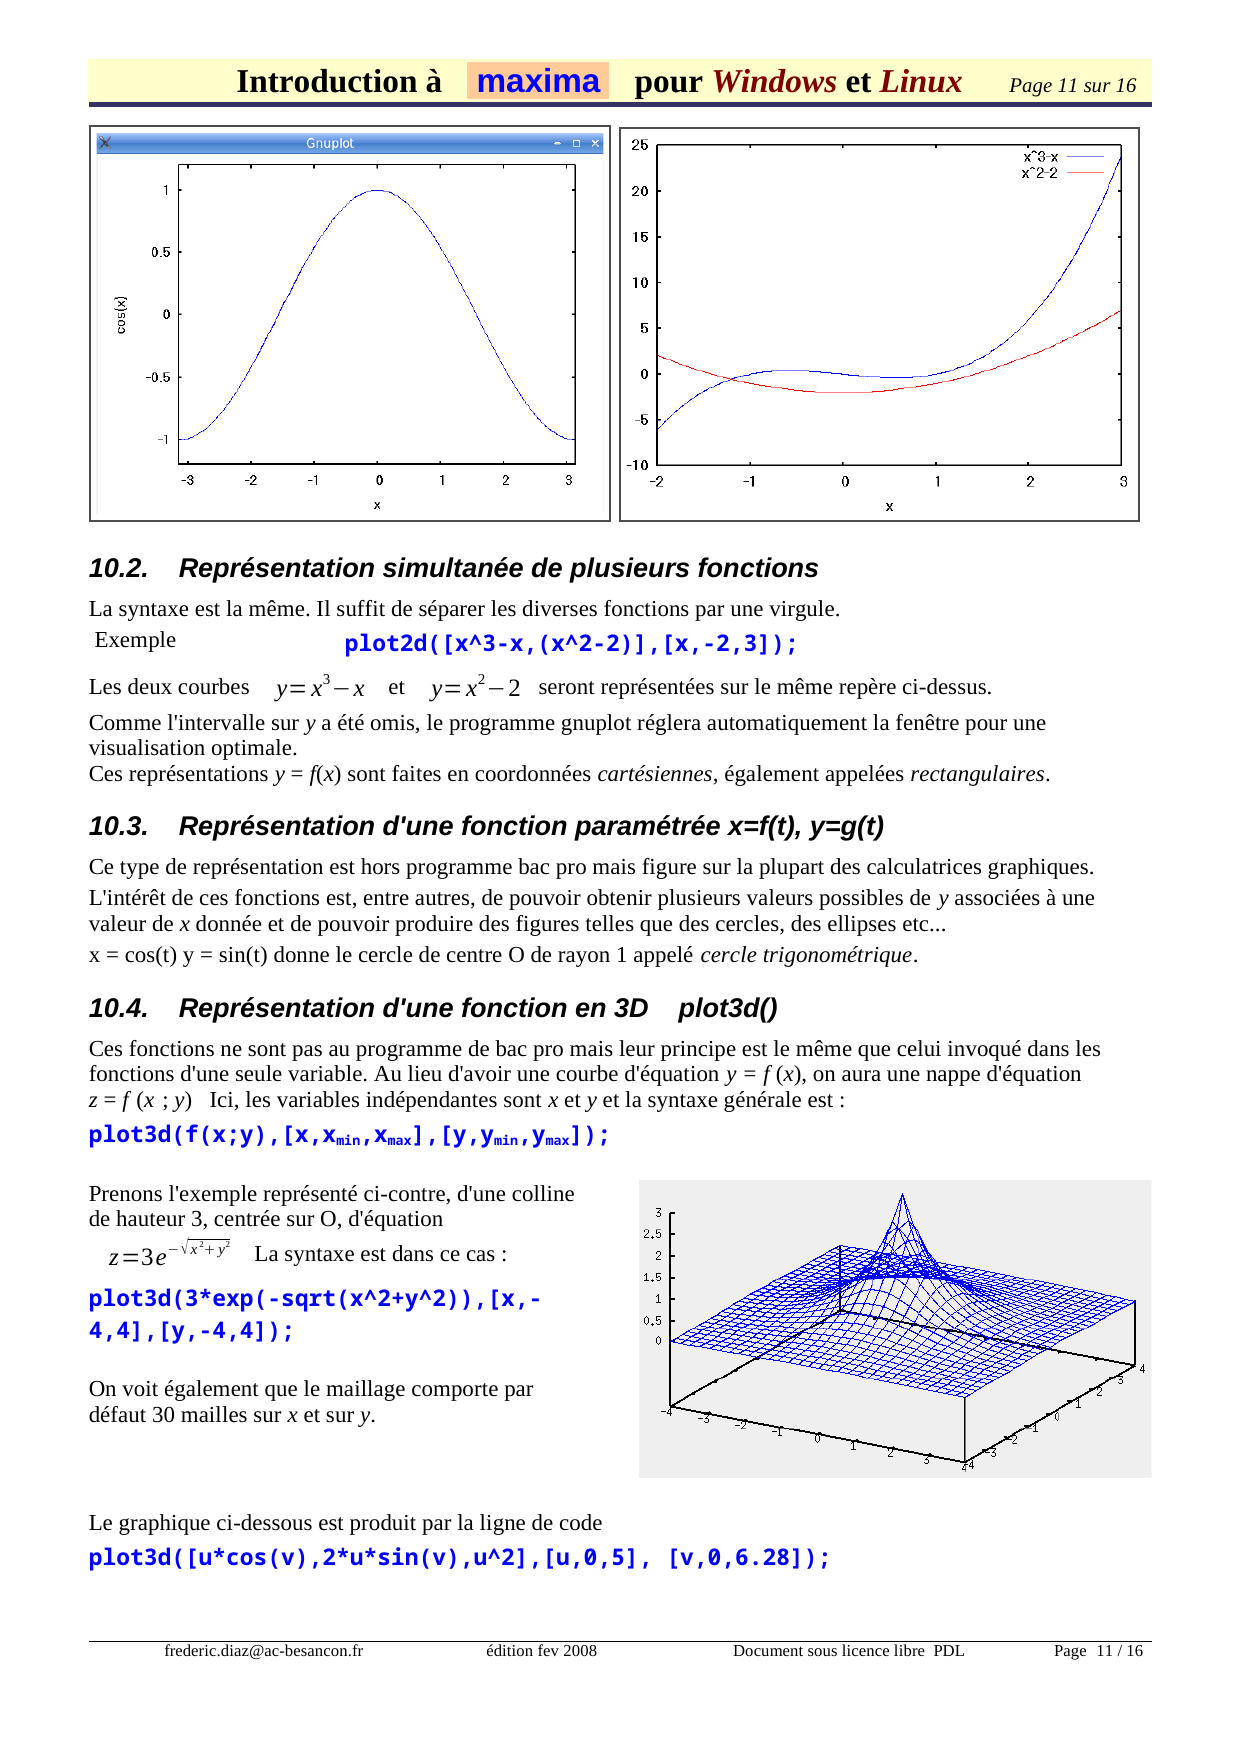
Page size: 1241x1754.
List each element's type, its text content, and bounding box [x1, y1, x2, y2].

table_header plot2d([x^3-x,(x^2-2)],[x,-2,3]); [325, 621, 1152, 664]
text Comme l'intervalle sur y a été omis, le programme gnuplot réglera automatiquement la fenêtre pour une visualisation optimale. [88, 709, 1152, 761]
subtitle Représentation d'une fonction paramétrée x=f(t), y=g(t) [88, 811, 1152, 841]
text Le graphique ci-dessous est produit par la ligne de code [88, 1509, 1152, 1535]
text Ces fonctions ne sont pas au programme de bac pro mais leur principe est le même que celui invoqué dans les fonctions d'une seule variable. Au lieu d'avoir une courbe d'équation y = f (x), on aura une nappe d'équation z = f (x ; y) Ici, les variables indépendantes sont x et y et la syntaxe générale est : [88, 1035, 1152, 1112]
picture [639, 1180, 1152, 1478]
text plot3d(f(x;y),[x,xmin,xmax],[y,ymin,ymax]); [88, 1118, 1152, 1149]
table_header [591, 1181, 639, 1478]
subtitle Représentation simultanée de plusieurs fonctions [88, 553, 1152, 583]
text x = cos(t) y = sin(t) donne le cercle de centre O de rayon 1 appelé cercle trigonométrique. [88, 942, 1152, 968]
picture [626, 134, 1132, 514]
text La syntaxe est la même. Il suffit de séparer les diverses fonctions par une virgule. [88, 596, 1152, 621]
picture [96, 133, 604, 514]
text plot3d([u*cos(v),2*u*sin(v),u^2],[u,0,5], [v,0,6.28]); [88, 1541, 1152, 1572]
table_header Exemple [89, 621, 325, 664]
text Ce type de représentation est hors programme bac pro mais figure sur la plupart des calculatrices graphiques. [88, 854, 1152, 879]
text L'intérêt de ces fonctions est, entre autres, de pouvoir obtenir plusieurs valeurs possibles de y associées à une valeur de x donnée et de pouvoir produire des figures telles que des cercles, des ellipses etc... [88, 885, 1152, 936]
text Les deux courbes et seront représentées sur le même repère ci-dessus. [88, 664, 1152, 709]
subtitle Représentation d'une fonction en 3D plot3d() [88, 993, 1152, 1023]
table_header Prenons l'exemple représenté ci-contre, d'une colline de hauteur 3, centrée sur O, d'équation La syntaxe est dans ce cas : plot3d(3*exp(-sqrt(x^2+y^2)),[x,-4,4],[y,-4,4]); On voit également que le maillage comporte par défaut 30 mailles sur x et sur y. [89, 1181, 591, 1478]
text Ces représentations y = f(x) sont faites en coordonnées cartésiennes, également appelées rectangulaires. [88, 761, 1152, 786]
